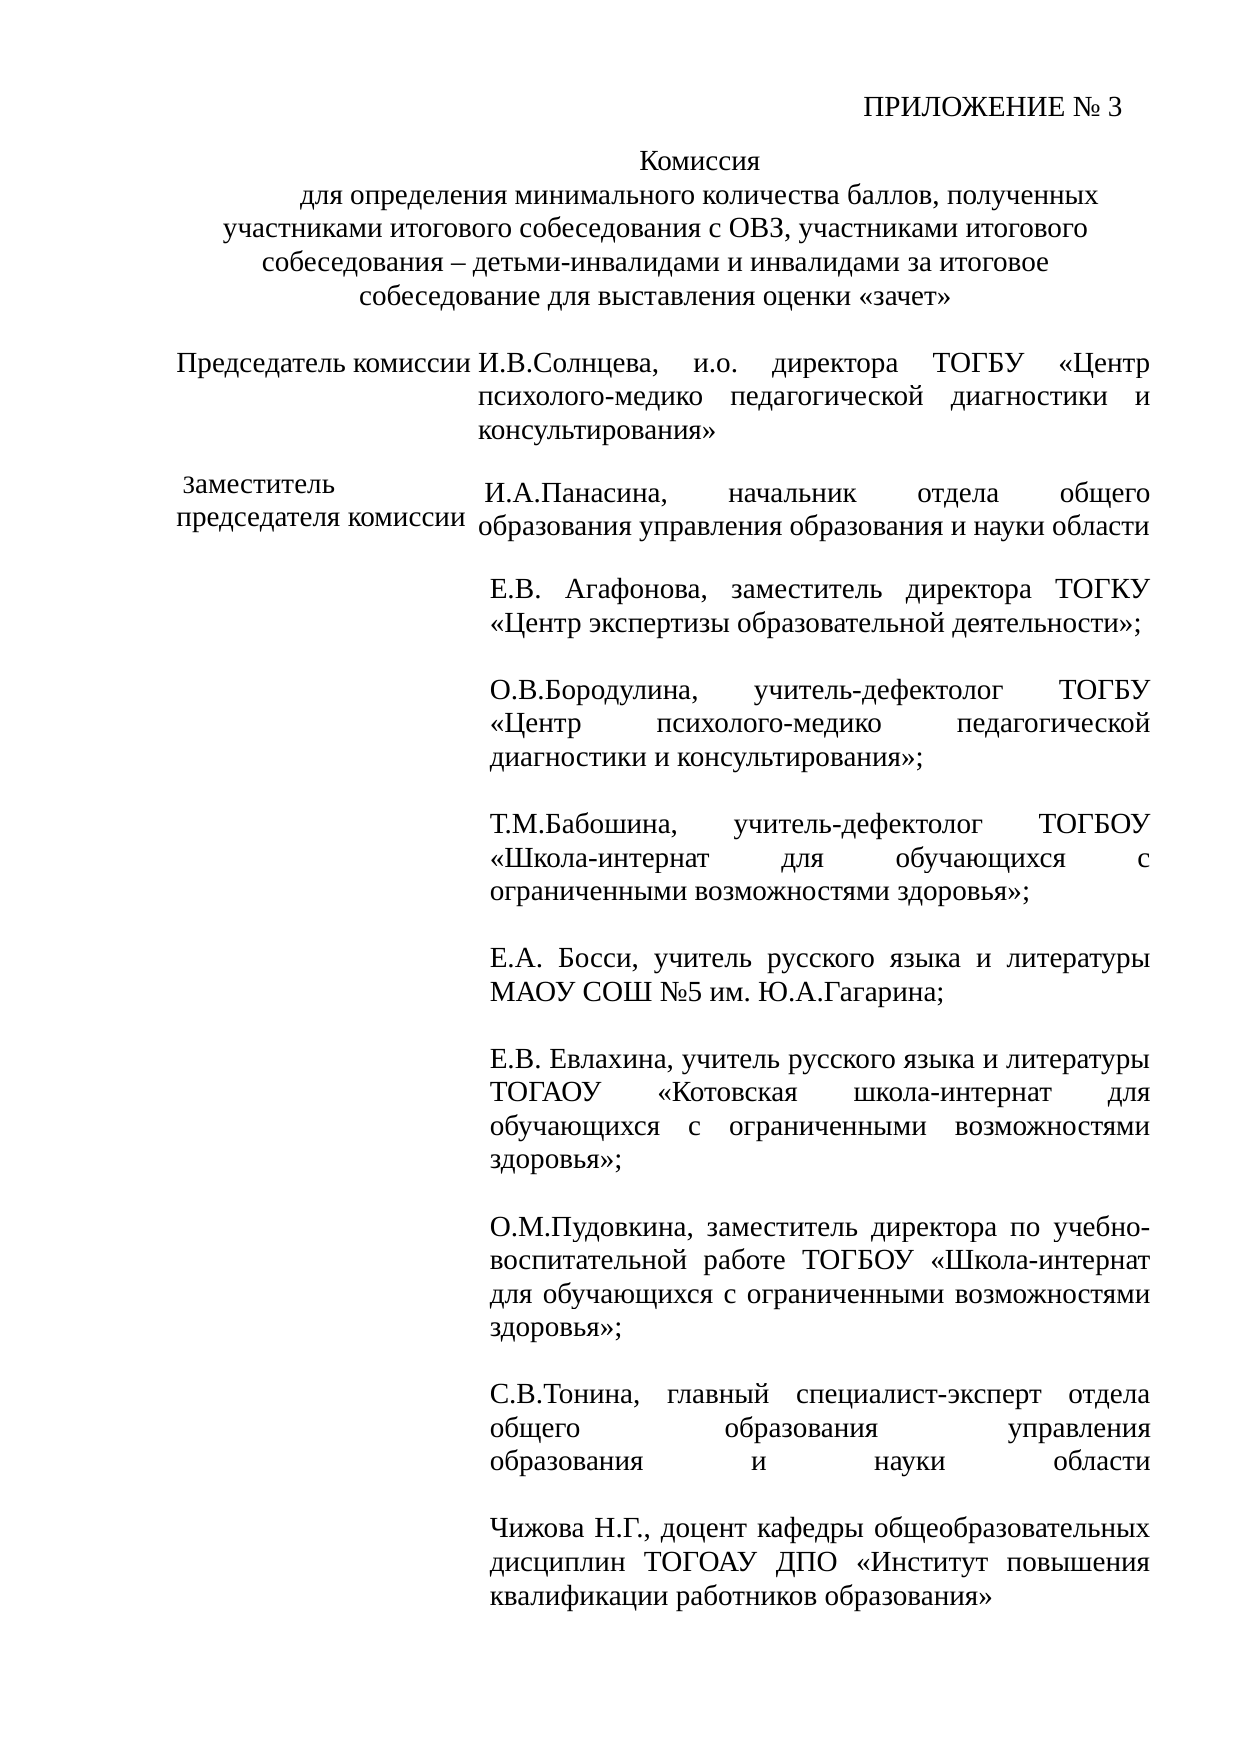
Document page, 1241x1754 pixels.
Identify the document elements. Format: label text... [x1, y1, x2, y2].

text ПРИЛОЖЕНИЕ № 3 [177, 89, 1122, 122]
table_cell [176, 571, 478, 1611]
table_header И.В.Солнцева, и.о. директора ТОГБУ «Центр психолого-медико педагогической диагностики и консультирования» И.А.Панасина, начальник отдела общего образования управления образования и науки области [478, 345, 1151, 571]
text для определения минимального количества баллов, полученных участниками итогового собеседования с ОВЗ, участниками итогового собеседования – детьми-инвалидами и инвалидами за итоговое собеседование для выставления оценки «зачет» [177, 177, 1133, 311]
text Комиссия [177, 143, 1133, 177]
table_header Председатель комиссии Заместитель председателя комиссии [176, 345, 478, 571]
table_cell Е.В. Агафонова, заместитель директора ТОГКУ «Центр экспертизы образовательной деятельности»; О.В.Бородулина, учитель-дефектолог ТОГБУ «Центр психолого-медико педагогической диагностики и консультирования»; Т.М.Бабошина, учитель-дефектолог ТОГБОУ «Школа-интернат для обучающихся с ограниченными возможностями здоровья»; Е.А. Босси, учитель русского языка и литературы МАОУ СОШ №5 им. Ю.А.Гагарина; Е.В. Евлахина, учитель русского языка и литературы ТОГАОУ «Котовская школа-интернат для обучающихся с ограниченными возможностями здоровья»; О.М.Пудовкина, заместитель директора по учебно-воспитательной работе ТОГБОУ «Школа-интернат для обучающихся с ограниченными возможностями здоровья»; С.В.Тонина, главный специалист-эксперт отдела общего образования управления образования и науки области Чижова Н.Г., доцент кафедры общеобразовательных дисциплин ТОГОАУ ДПО «Институт повышения квалификации работников образования» [478, 571, 1151, 1611]
